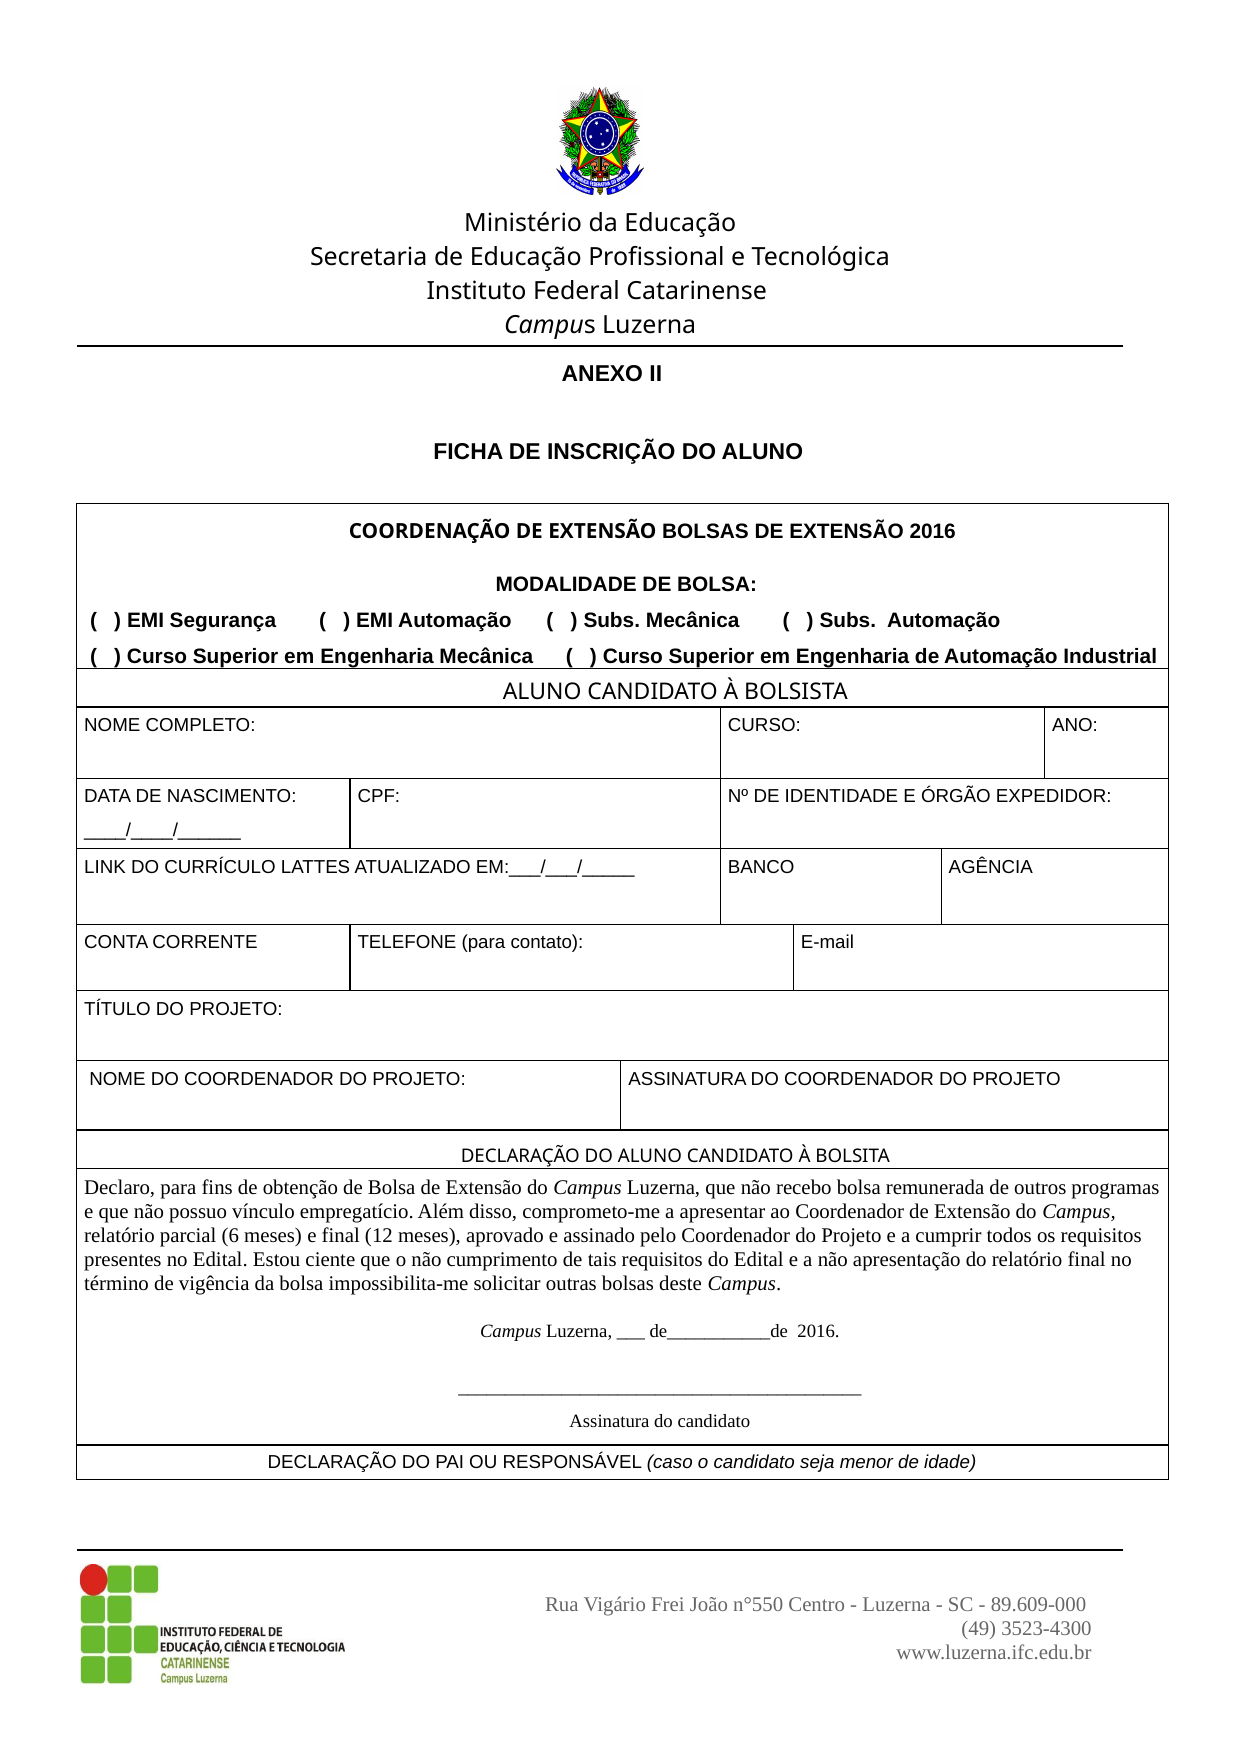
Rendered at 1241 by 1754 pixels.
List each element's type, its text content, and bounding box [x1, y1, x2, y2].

table_cell E-mail [794, 925, 1168, 990]
picture [79, 1564, 348, 1685]
table_cell DECLARAÇÃO DO PAI OU RESPONSÁVEL (caso o candidato seja menor de idade) [77, 1446, 1168, 1479]
table_cell DECLARAÇÃO DO ALUNO CANDIDATO À BOLSITA [77, 1131, 1168, 1168]
table_cell ANO: [1045, 708, 1168, 777]
table_cell CPF: [351, 779, 720, 848]
table_cell ASSINATURA DO COORDENADOR DO PROJETO [621, 1061, 1168, 1129]
table_header COORDENAÇÃO DE EXTENSÃO BOLSAS DE EXTENSÃO 2016 MODALIDADE DE BOLSA: ( ) EMI Segurança ( ) EMI Automação ( ) Subs. Mecânica ( ) Subs. Automação ( ) Curso Superior em Engenharia Mecânica ( ) Curso Superior em Engenharia de Automação Industrial [77, 504, 1168, 668]
text FICHA DE INSCRIÇÃO DO ALUNO [77, 438, 1153, 464]
text ANEXO II [77, 360, 1153, 386]
table_cell NOME DO COORDENADOR DO PROJETO: [77, 1061, 620, 1129]
table_cell NOME COMPLETO: [77, 708, 720, 777]
table_cell Nº DE IDENTIDADE E ÓRGÃO EXPEDIDOR: [721, 779, 1168, 848]
table_cell AGÊNCIA [942, 849, 1168, 924]
table_cell BANCO [721, 849, 941, 924]
table_cell TÍTULO DO PROJETO: [77, 991, 1168, 1060]
table_cell DATA DE NASCIMENTO: ____/____/______ [77, 779, 349, 848]
table_cell CURSO: [721, 708, 1044, 777]
table_cell TELEFONE (para contato): [351, 925, 793, 990]
table_cell ALUNO CANDIDATO À BOLSISTA [77, 669, 1168, 706]
table_cell LINK DO CURRÍCULO LATTES ATUALIZADO EM:___/___/_____ [77, 849, 720, 924]
table_cell Declaro, para fins de obtenção de Bolsa de Extensão do Campus Luzerna, que não recebo bolsa remunerada de outros programas e que não possuo vínculo empregatício. Além disso, comprometo-me a apresentar ao Coordenador de Extensão do Campus, relatório parcial (6 meses) e final (12 meses), aprovado e assinado pelo Coordenador do Projeto e a cumprir todos os requisitos presentes no Edital. Estou ciente que o não cumprimento de tais requisitos do Edital e a não apresentação do relatório final no término de vigência da bolsa impossibilita-me solicitar outras bolsas deste Campus. Campus Luzerna, ___ de___________de 2016. ___________________________________________ Assinatura do candidato [77, 1169, 1168, 1444]
table_cell CONTA CORRENTE [77, 925, 349, 990]
